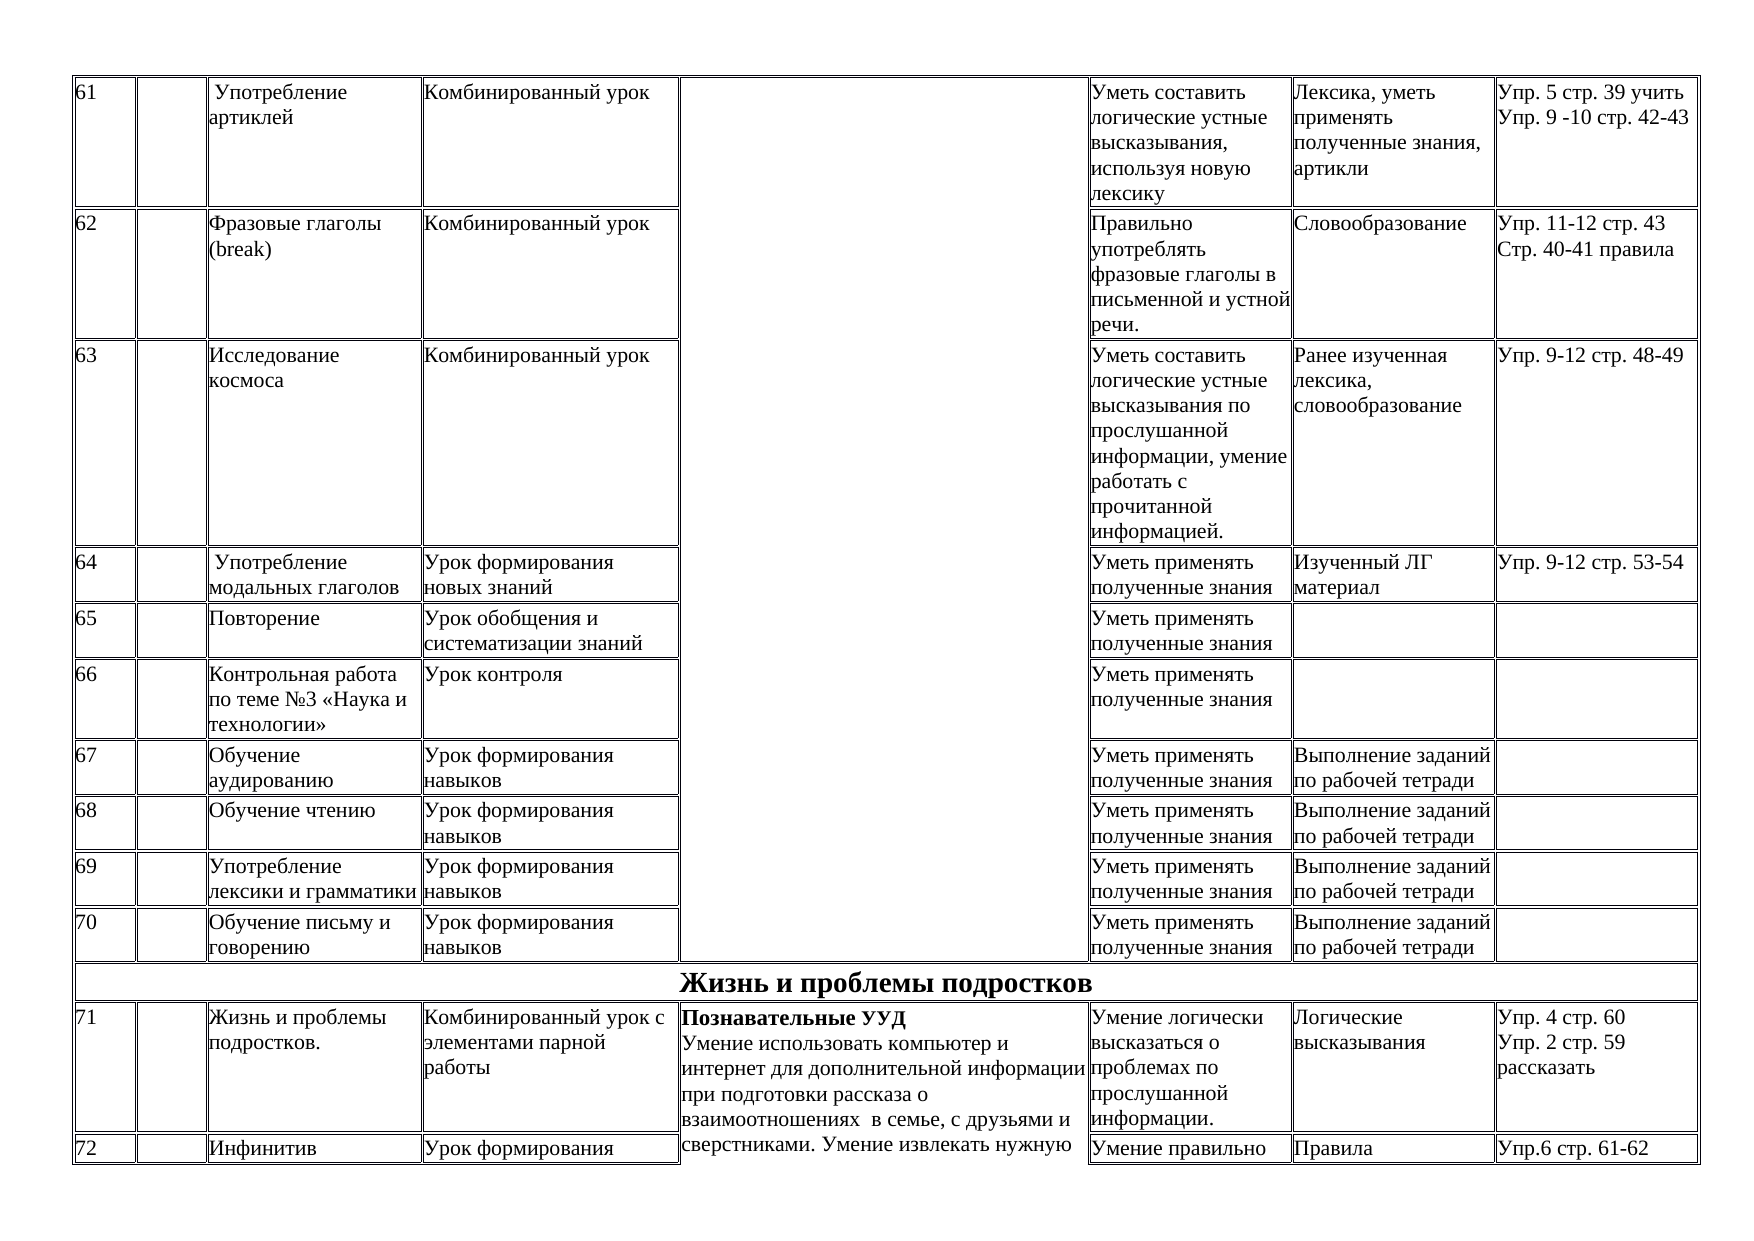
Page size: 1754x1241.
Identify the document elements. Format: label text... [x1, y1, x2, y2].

table_cell [138, 909, 206, 961]
table_cell [1294, 660, 1494, 738]
table_cell Правильно употреблять фразовые глаголы в письменной и устной речи. [1091, 210, 1291, 338]
table_cell 63 [76, 341, 135, 545]
table_cell Выполнение заданий по рабочей тетради [1294, 797, 1494, 849]
table_cell 71 [76, 1003, 135, 1131]
table_cell Ранее изученная лексика, словообразование [1294, 341, 1494, 545]
table_cell Исследование космоса [209, 341, 421, 545]
table_cell [138, 1135, 206, 1162]
table_cell Жизнь и проблемы подростков [76, 964, 1697, 1000]
table_cell Выполнение заданий по рабочей тетради [1294, 853, 1494, 905]
table_cell 72 [76, 1135, 135, 1162]
table_cell Правила [1294, 1135, 1494, 1162]
table_cell [1497, 853, 1697, 905]
table_cell [681, 601, 1088, 961]
table_cell Уметь составить логические устные высказывания по прослушанной информации, умение работать с прочитанной информацией. [1091, 341, 1291, 545]
table_cell Жизнь и проблемы подростков. [209, 1003, 421, 1131]
table_cell [138, 660, 206, 738]
table_cell [1497, 660, 1697, 738]
table_cell Уметь составить логические устные высказывания, используя новую лексику [1091, 78, 1291, 206]
table_cell Выполнение заданий по рабочей тетради [1294, 909, 1494, 961]
table_cell Уметь применять полученные знания [1091, 853, 1291, 905]
table_cell Урок формирования навыков [424, 909, 678, 961]
table_cell Познавательные УУД Умение использовать компьютер и интернет для дополнительной информации при подготовки рассказа о взаимоотношениях в семье, с друзьями и сверстниками. Умение извлекать нужную [681, 1003, 1088, 1162]
table_cell [1497, 909, 1697, 961]
table_cell Умение правильно [1091, 1135, 1291, 1162]
table_cell Упр. 4 стр. 60 Упр. 2 стр. 59 рассказать [1497, 1003, 1697, 1131]
table_cell Урок формирования новых знаний [424, 548, 678, 601]
table_cell Умение логически высказаться о проблемах по прослушанной информации. [1091, 1003, 1291, 1131]
table_cell Урок формирования навыков [424, 797, 678, 849]
table_cell Урок формирования [424, 1135, 678, 1162]
table_cell Употребление модальных глаголов [209, 548, 421, 601]
table_cell Комбинированный урок [424, 78, 678, 206]
table_cell 61 [76, 78, 135, 206]
table_cell [138, 797, 206, 849]
table_cell Употребление артиклей [209, 78, 421, 206]
table_cell [138, 341, 206, 545]
table_cell Урок обобщения и систематизации знаний [424, 604, 678, 657]
table_cell Уметь применять полученные знания [1091, 909, 1291, 961]
table_cell Урок контроля [424, 660, 678, 738]
table_cell Уметь применять полученные знания [1091, 660, 1291, 738]
table_cell Употребление лексики и грамматики [209, 853, 421, 905]
table_cell Обучение письму и говорению [209, 909, 421, 961]
table_cell [1497, 604, 1697, 657]
table_cell Уметь применять полученные знания [1091, 548, 1291, 601]
table_cell Упр. 11-12 стр. 43 Стр. 40-41 правила [1497, 210, 1697, 338]
table_cell Инфинитив [209, 1135, 421, 1162]
table_cell Упр. 5 стр. 39 учить Упр. 9 -10 стр. 42-43 [1497, 78, 1697, 206]
table_cell Уметь применять полученные знания [1091, 604, 1291, 657]
table_cell [138, 548, 206, 601]
table_cell Урок формирования навыков [424, 741, 678, 793]
table_cell 65 [76, 604, 135, 657]
table_cell Упр. 9-12 стр. 48-49 [1497, 341, 1697, 545]
table_cell [1497, 797, 1697, 849]
table_cell 66 [76, 660, 135, 738]
table_cell Лексика, уметь применять полученные знания, артикли [1294, 78, 1494, 206]
table_cell Упр. 9-12 стр. 53-54 [1497, 548, 1697, 601]
table_cell [138, 741, 206, 793]
table_cell Контрольная работа по теме №3 «Наука и технологии» [209, 660, 421, 738]
table_cell Уметь применять полученные знания [1091, 797, 1291, 849]
table_cell 64 [76, 548, 135, 601]
table_cell Выполнение заданий по рабочей тетради [1294, 741, 1494, 793]
table_cell Комбинированный урок [424, 341, 678, 545]
table_cell Логические высказывания [1294, 1003, 1494, 1131]
table_cell Урок формирования навыков [424, 853, 678, 905]
table_cell [138, 78, 206, 206]
table_cell 69 [76, 853, 135, 905]
table_cell [1294, 604, 1494, 657]
table_cell [138, 853, 206, 905]
table_cell Фразовые глаголы (break) [209, 210, 421, 338]
table_cell Изученный ЛГ материал [1294, 548, 1494, 601]
table_cell 68 [76, 797, 135, 849]
table_cell Уметь применять полученные знания [1091, 741, 1291, 793]
table_cell [138, 604, 206, 657]
table_cell Словообразование [1294, 210, 1494, 338]
table_cell [138, 210, 206, 338]
table_cell [1497, 741, 1697, 793]
table_cell [138, 1003, 206, 1131]
table_cell Упр.6 стр. 61-62 [1497, 1135, 1697, 1162]
table_cell Обучение аудированию [209, 741, 421, 793]
table_cell 67 [76, 741, 135, 793]
table_cell Комбинированный урок [424, 210, 678, 338]
table_cell Комбинированный урок с элементами парной работы [424, 1003, 678, 1131]
table_cell 62 [76, 210, 135, 338]
table_cell 70 [76, 909, 135, 961]
table_cell [681, 78, 1088, 601]
table_cell Повторение [209, 604, 421, 657]
table_cell Обучение чтению [209, 797, 421, 849]
